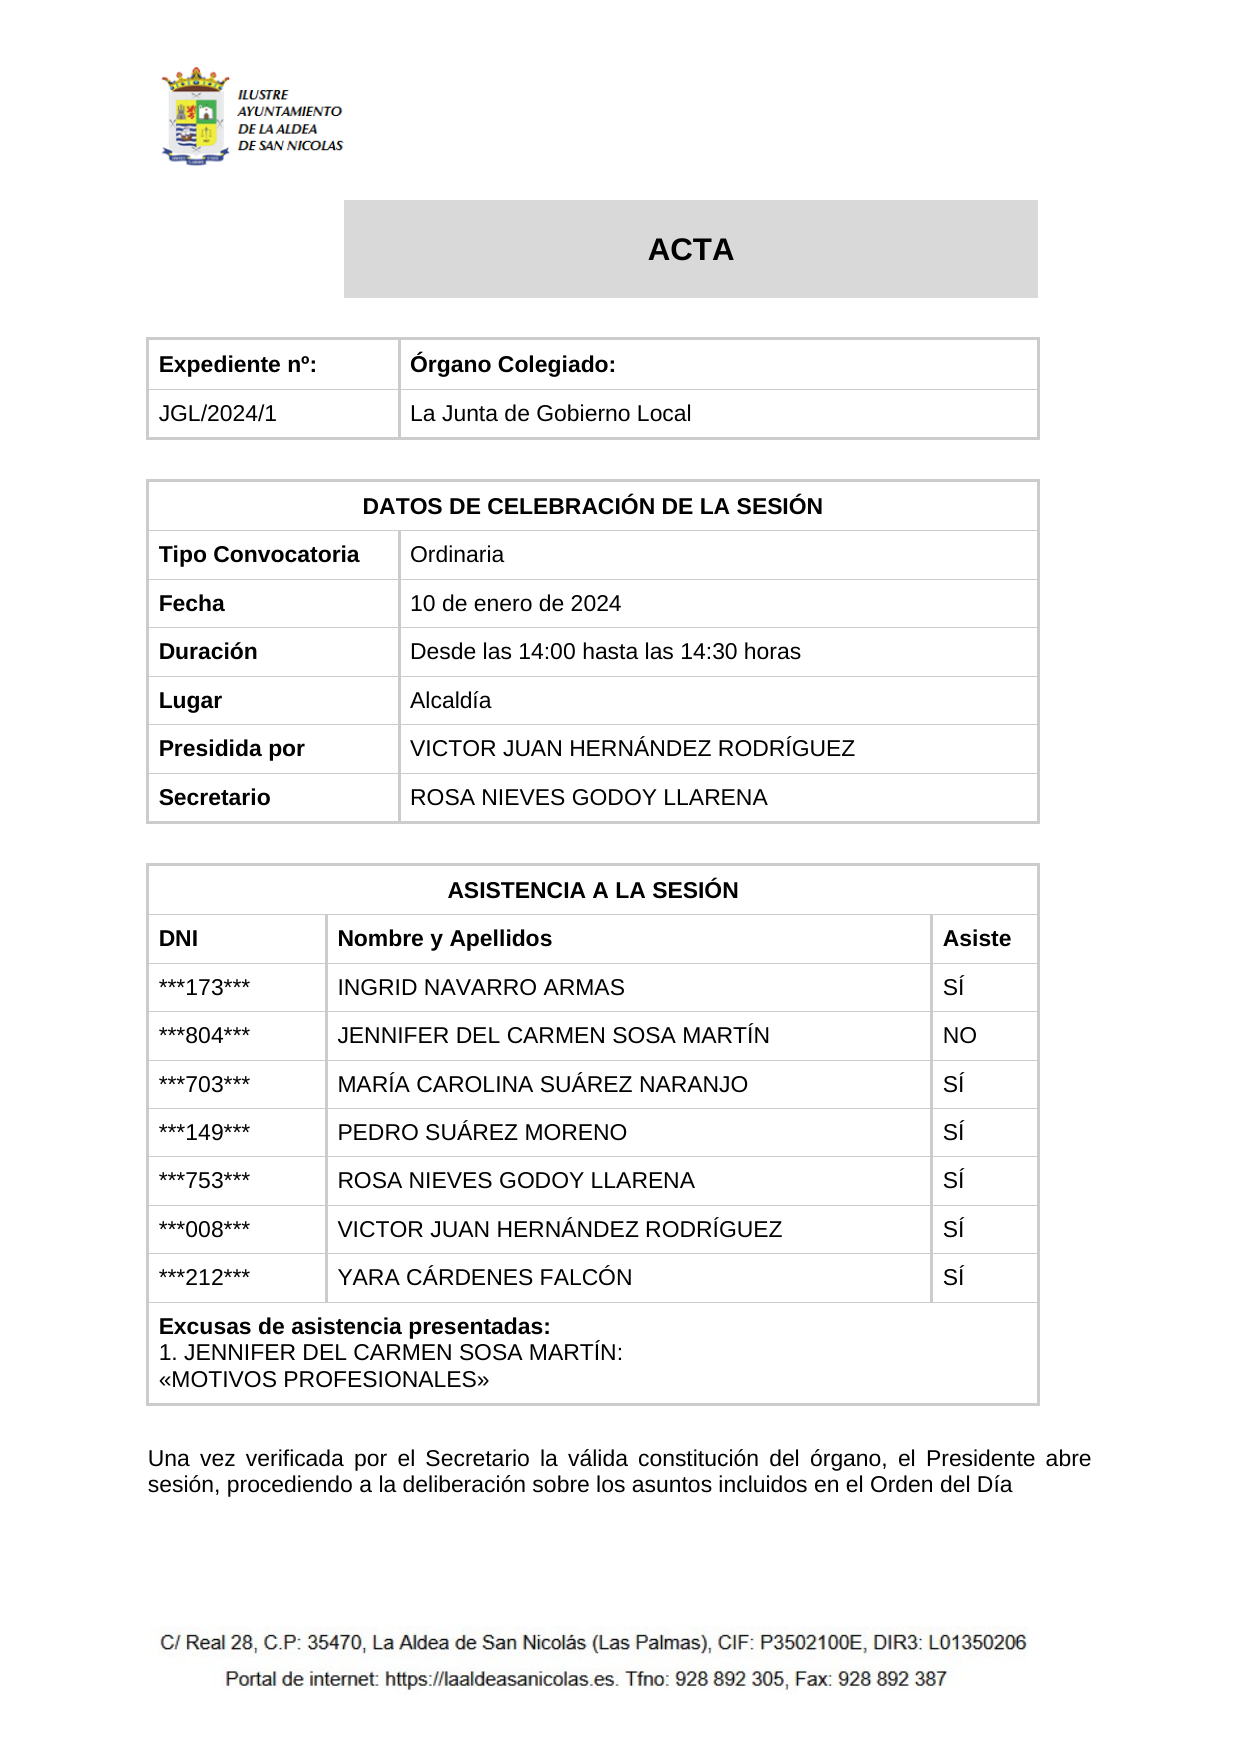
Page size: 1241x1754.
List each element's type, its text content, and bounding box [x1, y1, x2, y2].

table_cell JGL/2024/1 [149, 390, 398, 437]
table_cell Fecha [149, 580, 398, 627]
table_cell Secretario [149, 774, 398, 821]
table_cell VICTOR JUAN HERNÁNDEZ RODRÍGUEZ [328, 1206, 930, 1253]
table_cell DNI [149, 915, 325, 963]
table_cell SÍ [933, 1254, 1037, 1302]
table_cell MARÍA CAROLINA SUÁREZ NARANJO [328, 1061, 930, 1108]
table_cell VICTOR JUAN HERNÁNDEZ RODRÍGUEZ [401, 725, 1037, 772]
table_header DATOS DE CELEBRACIÓN DE LA SESIÓN [149, 482, 1037, 530]
table_cell NO [933, 1012, 1037, 1059]
table_cell YARA CÁRDENES FALCÓN [328, 1254, 930, 1302]
picture [148, 1626, 1034, 1695]
table_cell Alcaldía [401, 677, 1037, 724]
table_cell ROSA NIEVES GODOY LLARENA [328, 1157, 930, 1205]
table_cell ***804*** [149, 1012, 325, 1059]
table_cell Nombre y Apellidos [328, 915, 930, 963]
table_cell SÍ [933, 964, 1037, 1011]
table_cell 10 de enero de 2024 [401, 580, 1037, 627]
table_cell SÍ [933, 1109, 1037, 1156]
table_cell Lugar [149, 677, 398, 724]
table_cell Asiste [933, 915, 1037, 963]
table_cell Presidida por [149, 725, 398, 772]
picture [148, 59, 359, 173]
table_cell ***212*** [149, 1254, 325, 1302]
table_header Expediente nº: [149, 340, 398, 388]
table_header ASISTENCIA A LA SESIÓN [149, 866, 1037, 914]
table_cell ***008*** [149, 1206, 325, 1253]
table_cell Desde las 14:00 hasta las 14:30 horas [401, 628, 1037, 676]
table_cell JENNIFER DEL CARMEN SOSA MARTÍN [328, 1012, 930, 1059]
table_header ACTA [344, 200, 1038, 298]
table_cell ***703*** [149, 1061, 325, 1108]
text Una vez verificada por el Secretario la válida constitución del órgano, el Presidente abre sesión, procediendo a la deliberación sobre los asuntos incluidos en el Orden del Día [148, 1445, 1093, 1497]
table_cell Excusas de asistencia presentadas: 1. JENNIFER DEL CARMEN SOSA MARTÍN: «MOTIVOS PROFESIONALES» [149, 1303, 1037, 1403]
table_cell ***173*** [149, 964, 325, 1011]
table_cell ***753*** [149, 1157, 325, 1205]
table_header Órgano Colegiado: [401, 340, 1037, 388]
table_cell La Junta de Gobierno Local [401, 390, 1037, 437]
table_cell Ordinaria [401, 531, 1037, 579]
table_cell PEDRO SUÁREZ MORENO [328, 1109, 930, 1156]
table_cell INGRID NAVARRO ARMAS [328, 964, 930, 1011]
table_header [148, 200, 344, 298]
table_cell SÍ [933, 1157, 1037, 1205]
table_cell Tipo Convocatoria [149, 531, 398, 579]
table_cell ***149*** [149, 1109, 325, 1156]
table_cell SÍ [933, 1206, 1037, 1253]
table_cell SÍ [933, 1061, 1037, 1108]
table_cell ROSA NIEVES GODOY LLARENA [401, 774, 1037, 821]
table_cell Duración [149, 628, 398, 676]
